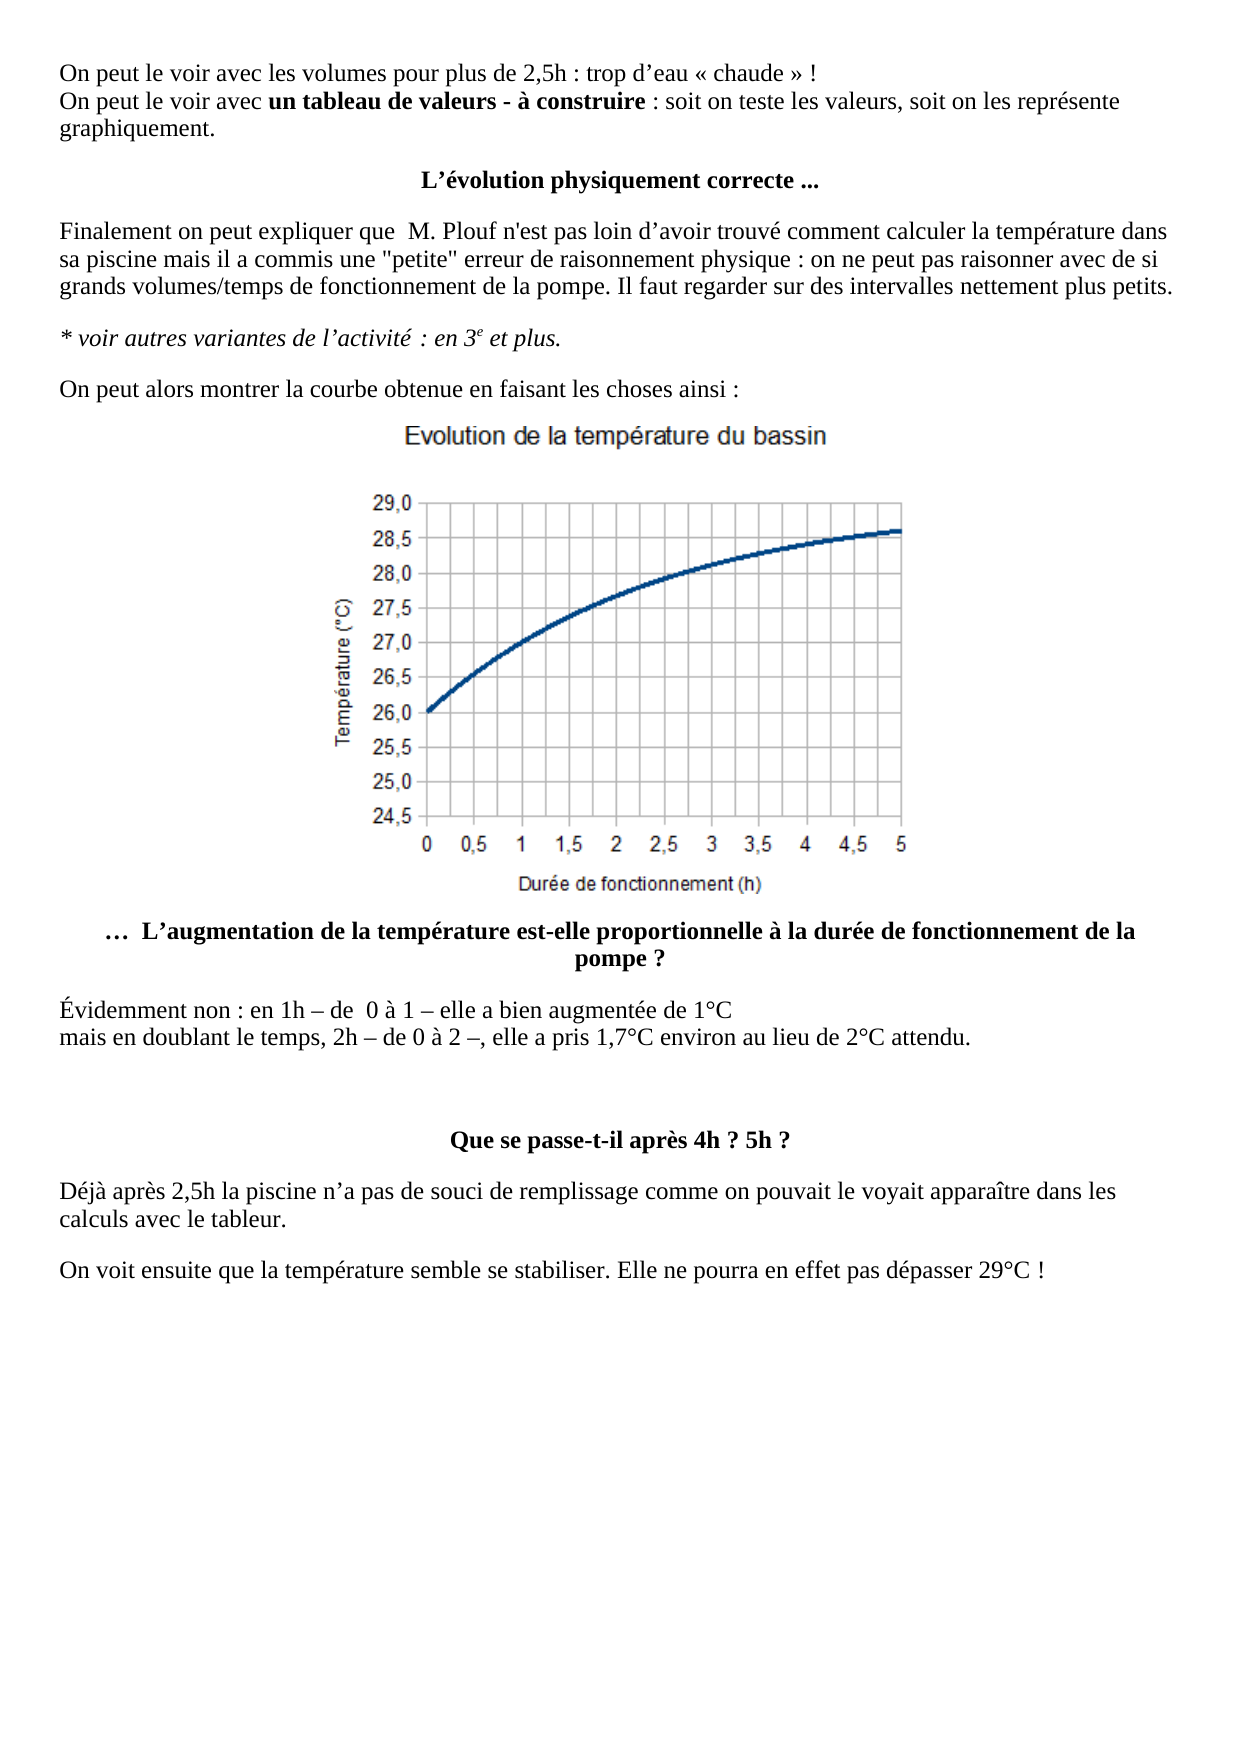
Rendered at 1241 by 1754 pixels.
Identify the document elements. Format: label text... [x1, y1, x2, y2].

text Que se passe-t-il après 4h ? 5h ? [59, 1126, 1181, 1154]
text L’évolution physiquement correcte ... [59, 166, 1181, 193]
text * voir autres variantes de l’activité : en 3e et plus. [59, 324, 1181, 351]
text On voit ensuite que la température semble se stabiliser. Elle ne pourra en effet pas dépasser 29°C ! [59, 1256, 1181, 1284]
text On peut le voir avec les volumes pour plus de 2,5h : trop d’eau « chaude » ! On peut le voir avec un tableau de valeurs - à construire : soit on teste les valeurs, soit on les représente graphiquement. [59, 59, 1181, 142]
text Finalement on peut expliquer que M. Plouf n'est pas loin d’avoir trouvé comment calculer la température dans sa piscine mais il a commis une "petite" erreur de raisonnement physique : on ne peut pas raisonner avec de si grands volumes/temps de fonctionnement de la pompe. Il faut regarder sur des intervalles nettement plus petits. [59, 217, 1181, 300]
text Déjà après 2,5h la piscine n’a pas de souci de remplissage comme on pouvait le voyait apparaître dans les calculs avec le tableur. [59, 1177, 1181, 1233]
picture [334, 426, 907, 894]
text Évidemment non : en 1h – de 0 à 1 – elle a bien augmentée de 1°C mais en doublant le temps, 2h – de 0 à 2 –, elle a pris 1,7°C environ au lieu de 2°C attendu. [59, 996, 1181, 1051]
text … L’augmentation de la température est-elle proportionnelle à la durée de fonctionnement de la pompe ? [59, 917, 1181, 972]
text On peut alors montrer la courbe obtenue en faisant les choses ainsi : [59, 375, 1181, 403]
